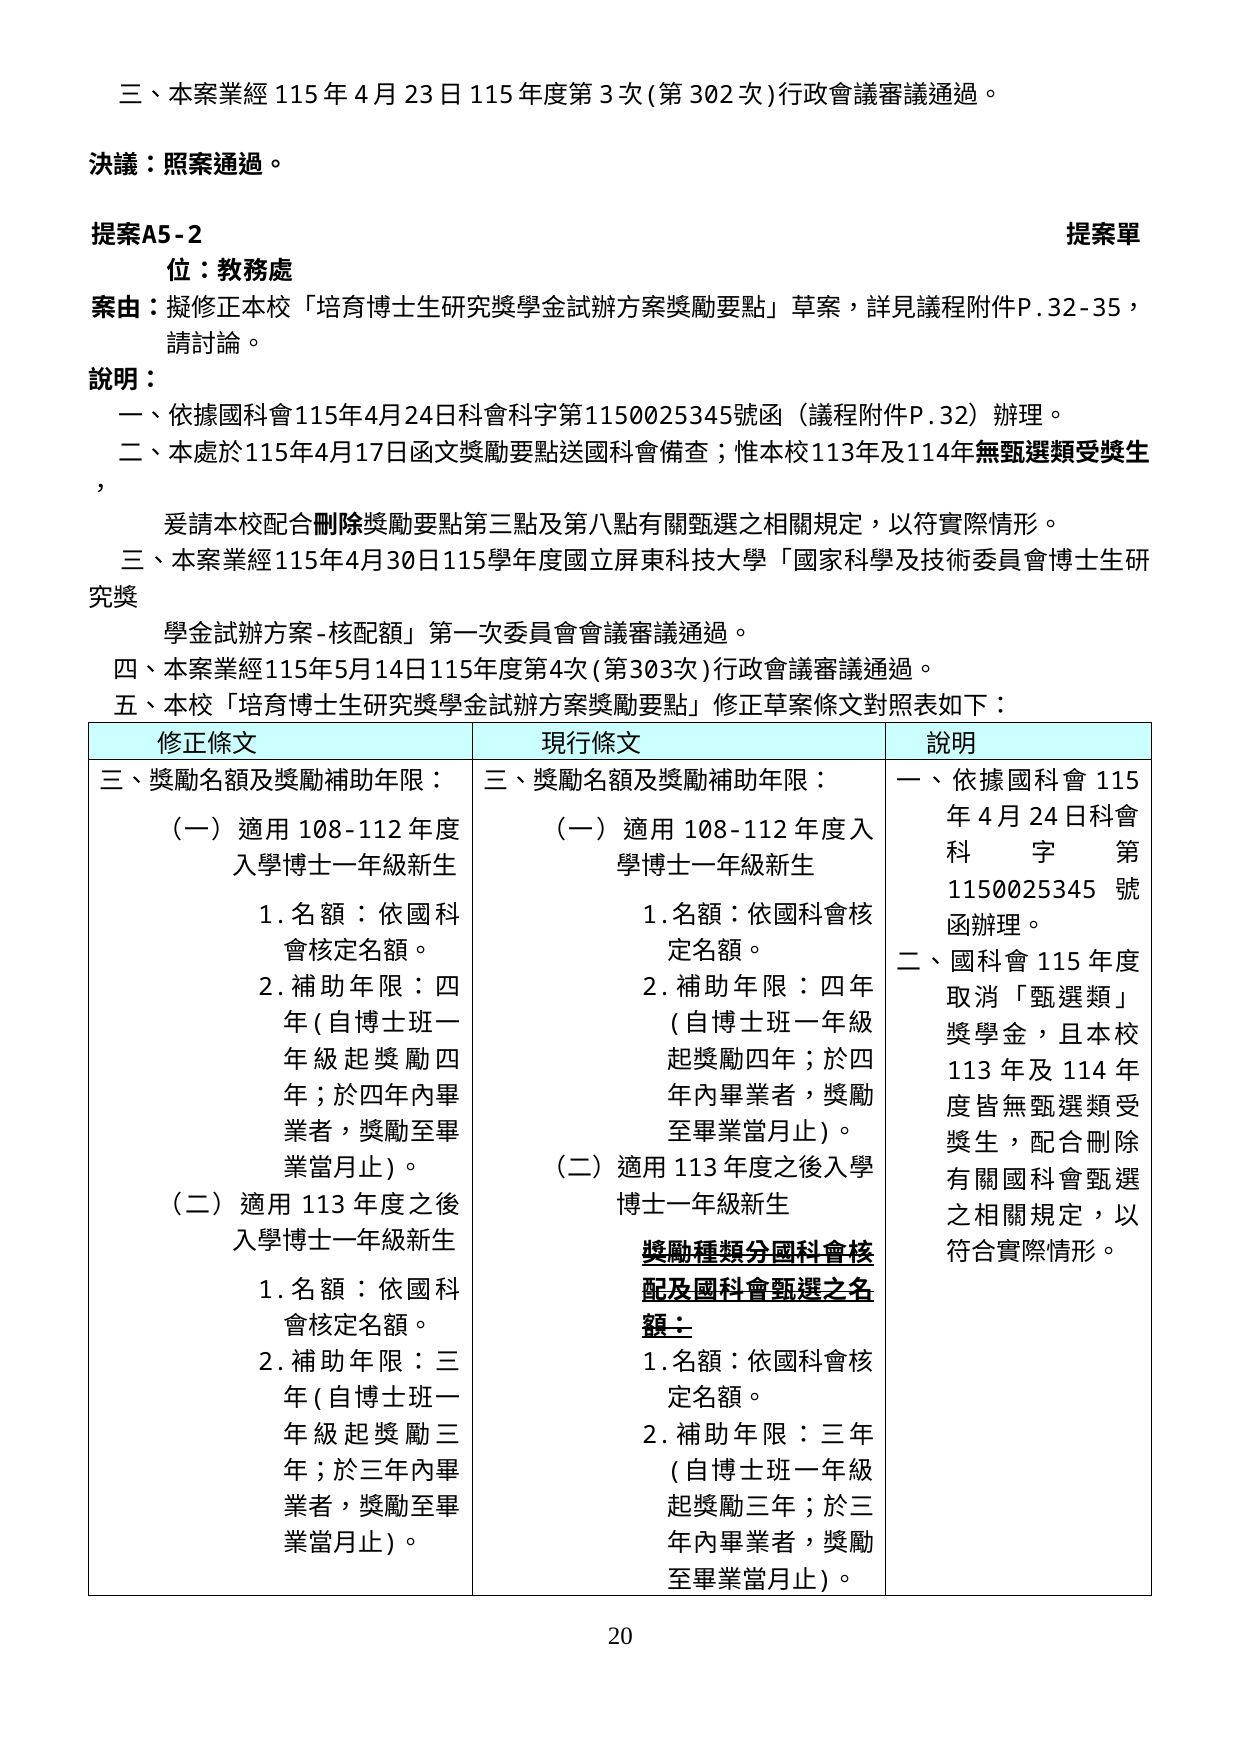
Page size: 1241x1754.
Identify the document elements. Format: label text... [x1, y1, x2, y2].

text 說明： [88, 359, 1152, 396]
text 案由：擬修正本校「培育博士生研究獎學金試辦方案獎勵要點」草案，詳見議程附件P.32-35， [92, 287, 1152, 323]
table_cell 三、獎勵名額及獎勵補助年限： （一）適用108-112年度入學博士一年級新生 1.名額：依國科會核定名額。 2.補助年限：四年(自博士班一年級起獎勵四年；於四年內畢業者，獎勵至畢業當月止)。 （二）適用113年度之後入學博士一年級新生 1.名額：依國科會核定名額。 2.補助年限：三年(自博士班一年級起獎勵三年；於三年內畢業者，獎勵至畢業當月止)。 [89, 760, 472, 1595]
text 爰請本校配合刪除獎勵要點第三點及第八點有關甄選之相關規定，以符實際情形。 [88, 504, 1152, 541]
text 二、本處於115年4月17日函文獎勵要點送國科會備查；惟本校113年及114年無甄選類受獎生， [88, 432, 1152, 504]
text 提案A5-2 提案單位：教務處 [92, 214, 1152, 287]
text 四、本案業經115年5月14日115年度第4次(第303次)行政會議審議通過。 [88, 649, 1152, 686]
text 學金試辦方案-核配額」第一次委員會會議審議通過。 [88, 613, 1152, 649]
text 決議：照案通過。 [88, 145, 1152, 181]
table_cell 三、獎勵名額及獎勵補助年限： （一）適用108-112年度入學博士一年級新生 1.名額：依國科會核定名額。 2.補助年限：四年(自博士班一年級起獎勵四年；於四年內畢業者，獎勵至畢業當月止)。 （二）適用113年度之後入學博士一年級新生 獎勵種類分國科會核配及國科會甄選之名額： 1.名額：依國科會核定名額。 2.補助年限：三年(自博士班一年級起獎勵三年；於三年內畢業者，獎勵至畢業當月止)。 [473, 760, 885, 1595]
text 三、本案業經115年4月30日115學年度國立屏東科技大學「國家科學及技術委員會博士生研究獎 [88, 541, 1152, 613]
text 請討論。 [92, 323, 1152, 359]
text 五、本校「培育博士生研究獎學金試辦方案獎勵要點」修正草案條文對照表如下： [88, 686, 1152, 722]
table_header 說明 [886, 723, 1151, 759]
table_cell 一、依據國科會115年4月24日科會科字第1150025345號函辦理。 二、國科會115年度取消「甄選類」獎學金，且本校113年及114年度皆無甄選類受獎生，配合刪除有關國科會甄選之相關規定，以符合實際情形。 [886, 760, 1151, 1595]
text 三、本案業經115年4月23日115年度第3次(第302次)行政會議審議通過。 [88, 75, 1152, 111]
table_header 現行條文 [473, 723, 885, 759]
text 一、依據國科會115年4月24日科會科字第1150025345號函（議程附件P.32）辦理。 [88, 396, 1152, 432]
table_header 修正條文 [89, 723, 472, 759]
